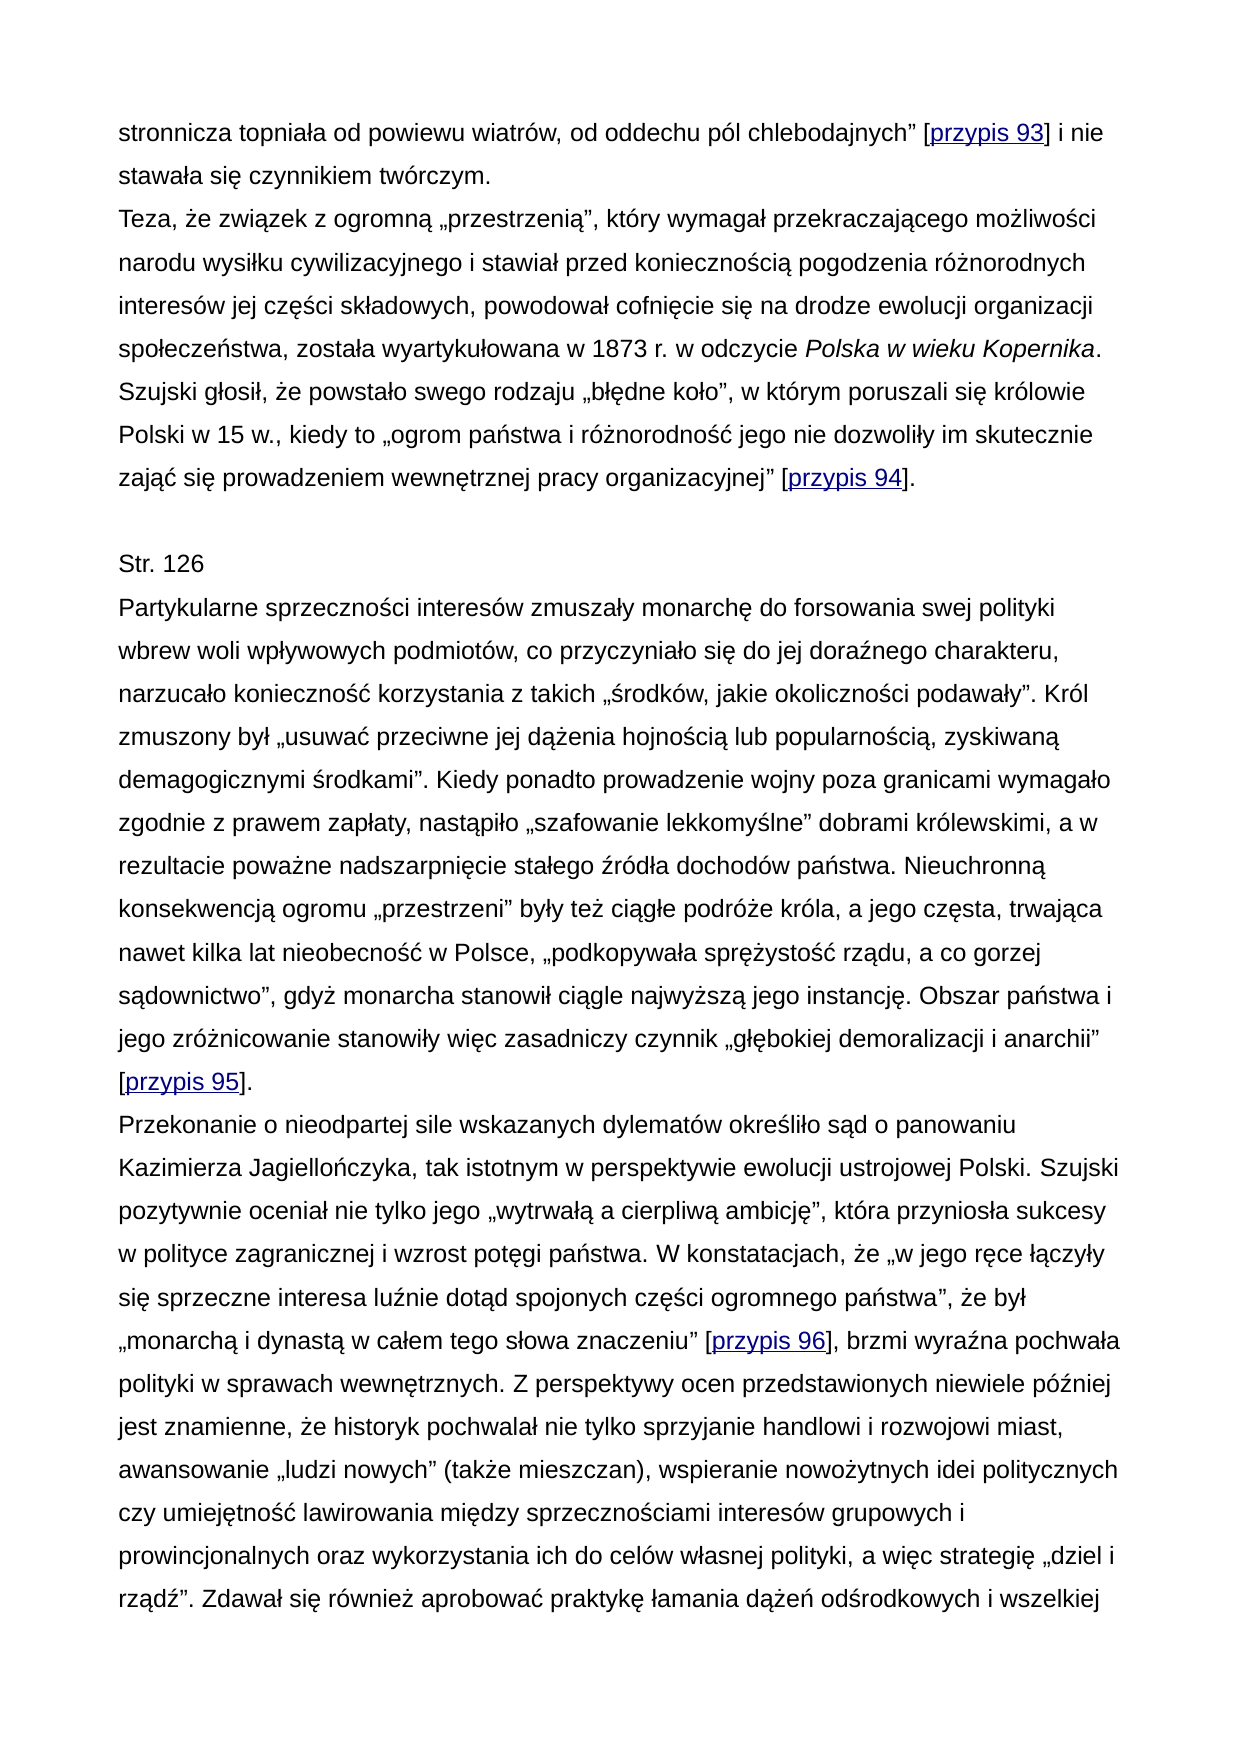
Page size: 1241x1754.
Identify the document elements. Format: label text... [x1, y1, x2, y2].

text Przekonanie o nieodpartej sile wskazanych dylematów określiło sąd o panowaniu Kazimierza Jagiellończyka, tak istotnym w perspektywie ewolucji ustrojowej Polski. Szujski pozytywnie oceniał nie tylko jego „wytrwałą a cierpliwą ambicję”, która przyniosła sukcesy w polityce zagranicznej i wzrost potęgi państwa. W konstatacjach, że „w jego ręce łączyły się sprzeczne interesa luźnie dotąd spojonych części ogromnego państwa”, że był „monarchą i dynastą w całem tego słowa znaczeniu” [przypis 96], brzmi wyraźna pochwała polityki w sprawach wewnętrznych. Z perspektywy ocen przedstawionych niewiele później jest znamienne, że historyk pochwalał nie tylko sprzyjanie handlowi i rozwojowi miast, awansowanie „ludzi nowych” (także mieszczan), wspieranie nowożytnych idei politycznych czy umiejętność lawirowania między sprzecznościami interesów grupowych i prowincjonalnych oraz wykorzystania ich do celów własnej polityki, a więc strategię „dziel i rządź”. Zdawał się również aprobować praktykę łamania dążeń odśrodkowych i wszelkiej [118, 1110, 1122, 1613]
text Str. 126 [118, 549, 1122, 578]
text Teza, że związek z ogromną „przestrzenią”, który wymagał przekraczającego możliwości narodu wysiłku cywilizacyjnego i stawiał przed koniecznością pogodzenia różnorodnych interesów jej części składowych, powodował cofnięcie się na drodze ewolucji organizacji społeczeństwa, została wyartykułowana w 1873 r. w odczycie Polska w wieku Kopernika. Szujski głosił, że powstało swego rodzaju „błędne koło”, w którym poruszali się królowie Polski w 15 w., kiedy to „ogrom państwa i różnorodność jego nie dozwoliły im skutecznie zająć się prowadzeniem wewnętrznej pracy organizacyjnej” [przypis 94]. [118, 204, 1122, 492]
text stronnicza topniała od powiewu wiatrów, od oddechu pól chlebodajnych” [przypis 93] i nie stawała się czynnikiem twórczym. [118, 118, 1122, 190]
text Partykularne sprzeczności interesów zmuszały monarchę do forsowania swej polityki wbrew woli wpływowych podmiotów, co przyczyniało się do jej doraźnego charakteru, narzucało konieczność korzystania z takich „środków, jakie okoliczności podawały”. Król zmuszony był „usuwać przeciwne jej dążenia hojnością lub popularnością, zyskiwaną demagogicznymi środkami”. Kiedy ponadto prowadzenie wojny poza granicami wymagało zgodnie z prawem zapłaty, nastąpiło „szafowanie lekkomyślne” dobrami królewskimi, a w rezultacie poważne nadszarpnięcie stałego źródła dochodów państwa. Nieuchronną konsekwencją ogromu „przestrzeni” były też ciągłe podróże króla, a jego częsta, trwająca nawet kilka lat nieobecność w Polsce, „podkopywała sprężystość rządu, a co gorzej sądownictwo”, gdyż monarcha stanowił ciągle najwyższą jego instancję. Obszar państwa i jego zróżnicowanie stanowiły więc zasadniczy czynnik „głębokiej demoralizacji i anarchii” [przypis 95]. [118, 592, 1122, 1096]
